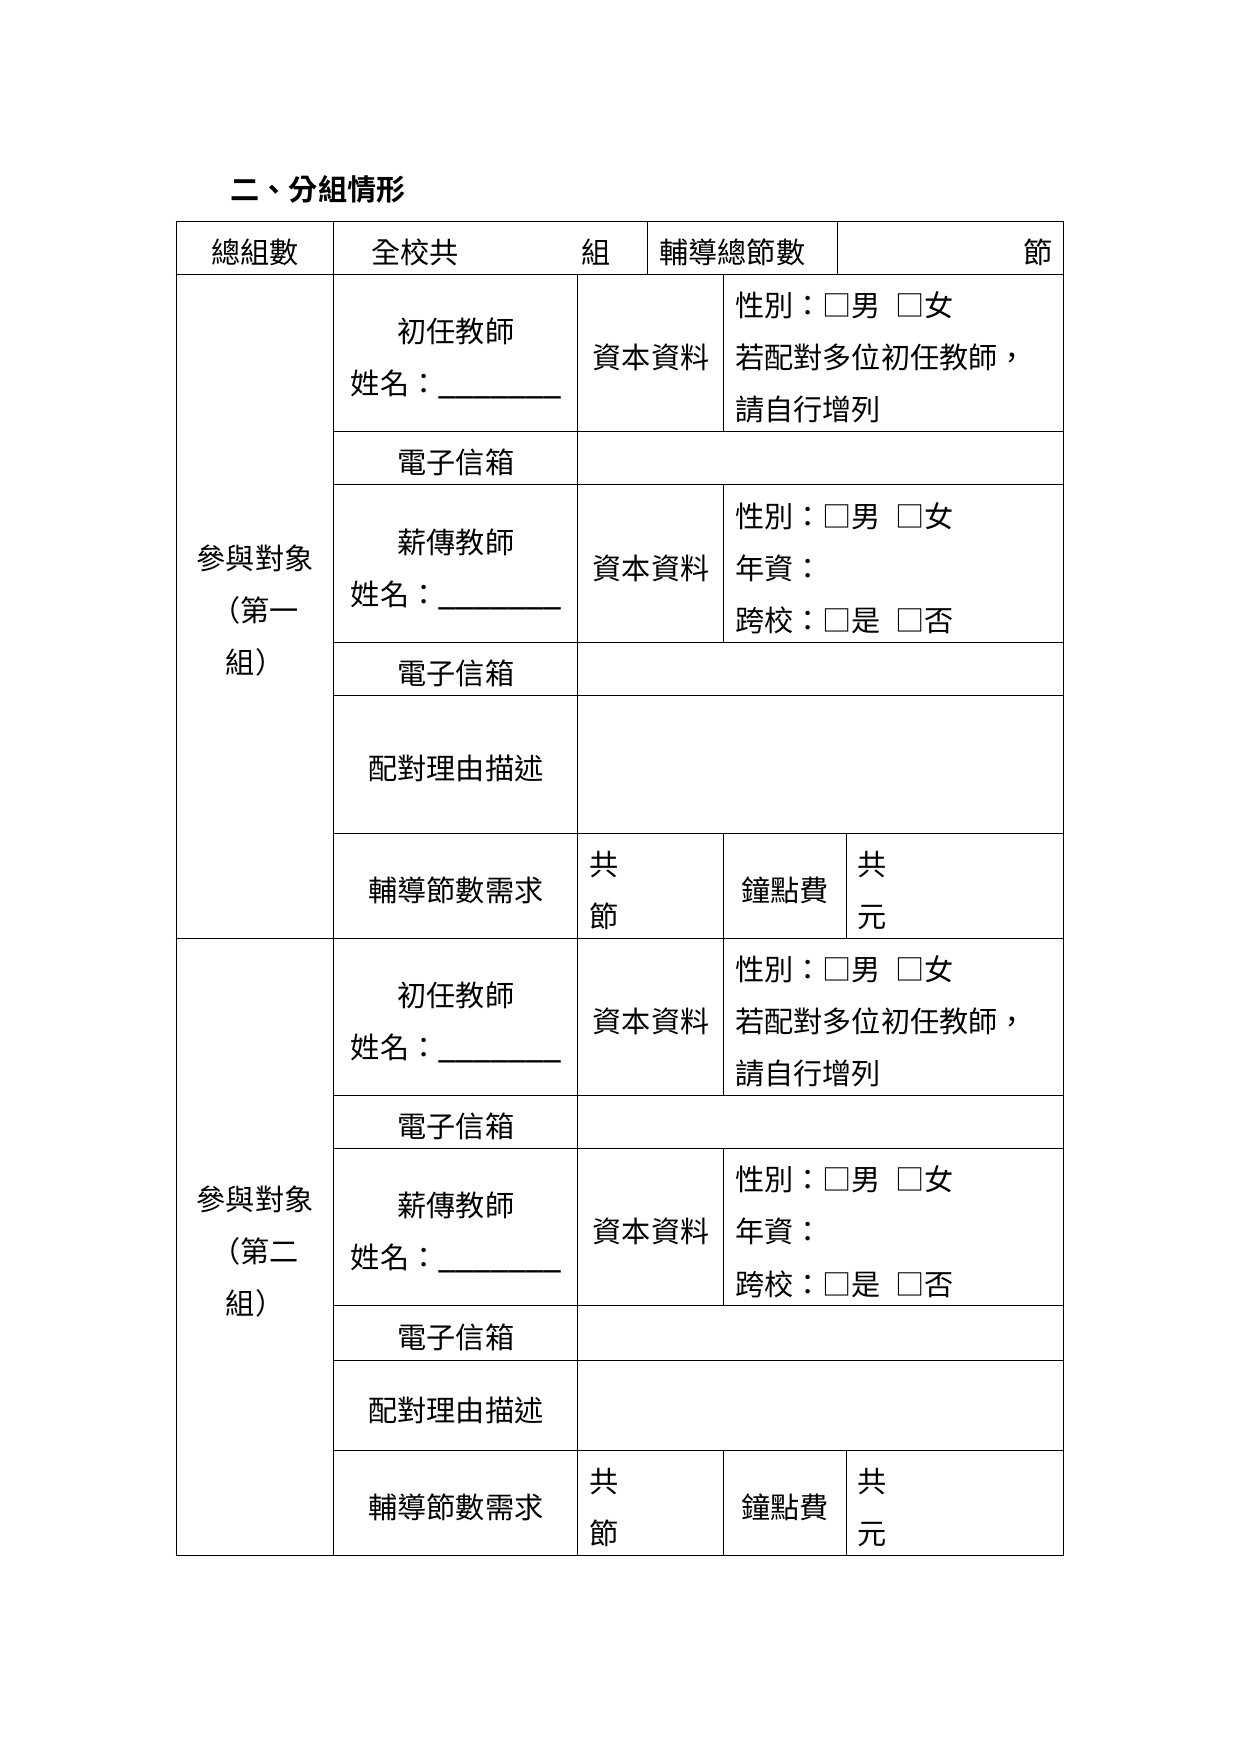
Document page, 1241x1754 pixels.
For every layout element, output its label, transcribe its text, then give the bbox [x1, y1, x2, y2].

table_cell 性別：□男 □女 若配對多位初任教師，請自行增列 [724, 939, 1063, 1095]
table_cell 配對理由描述 [334, 696, 577, 832]
table_cell 性別：□男 □女 若配對多位初任教師，請自行增列 [724, 275, 1063, 431]
table_cell 電子信箱 [334, 643, 577, 695]
table_cell 電子信箱 [334, 432, 577, 484]
table_cell 鐘點費 [724, 834, 846, 938]
table_cell 資本資料 [578, 275, 723, 431]
table_header 輔導總節數 [648, 222, 837, 274]
text 二、分組情形 [187, 158, 1053, 210]
table_cell 電子信箱 [334, 1096, 577, 1148]
table_header 節 [838, 222, 1063, 274]
table_cell 初任教師 姓名：_______ [334, 939, 577, 1095]
table_cell 參與對象（第一組） [177, 275, 333, 938]
table_cell [578, 1096, 1063, 1148]
table_cell 初任教師 姓名：_______ [334, 275, 577, 431]
table_cell 輔導節數需求 [334, 834, 577, 938]
table_cell 薪傳教師 姓名：_______ [334, 1149, 577, 1305]
table_cell [578, 1361, 1063, 1450]
table_cell 資本資料 [578, 939, 723, 1095]
table_cell 參與對象（第二組） [177, 939, 333, 1555]
table_cell [578, 696, 1063, 832]
table_cell 共 節 [578, 834, 723, 938]
table_cell 性別：□男 □女 年資： 跨校：□是 □否 [724, 1149, 1063, 1305]
table_cell [578, 1306, 1063, 1360]
table_cell [578, 432, 1063, 484]
table_cell 鐘點費 [724, 1451, 846, 1555]
table_cell 資本資料 [578, 485, 723, 642]
table_cell 共 元 [847, 834, 1063, 938]
table_cell 薪傳教師 姓名：_______ [334, 485, 577, 642]
table_cell 配對理由描述 [334, 1361, 577, 1450]
table_cell 共 節 [578, 1451, 723, 1555]
table_cell 輔導節數需求 [334, 1451, 577, 1555]
table_header 全校共 組 [334, 222, 647, 274]
table_cell 性別：□男 □女 年資： 跨校：□是 □否 [724, 485, 1063, 642]
table_cell 共 元 [847, 1451, 1063, 1555]
table_cell 電子信箱 [334, 1306, 577, 1360]
table_cell 資本資料 [578, 1149, 723, 1305]
table_header 總組數 [177, 222, 333, 274]
table_cell [578, 643, 1063, 695]
